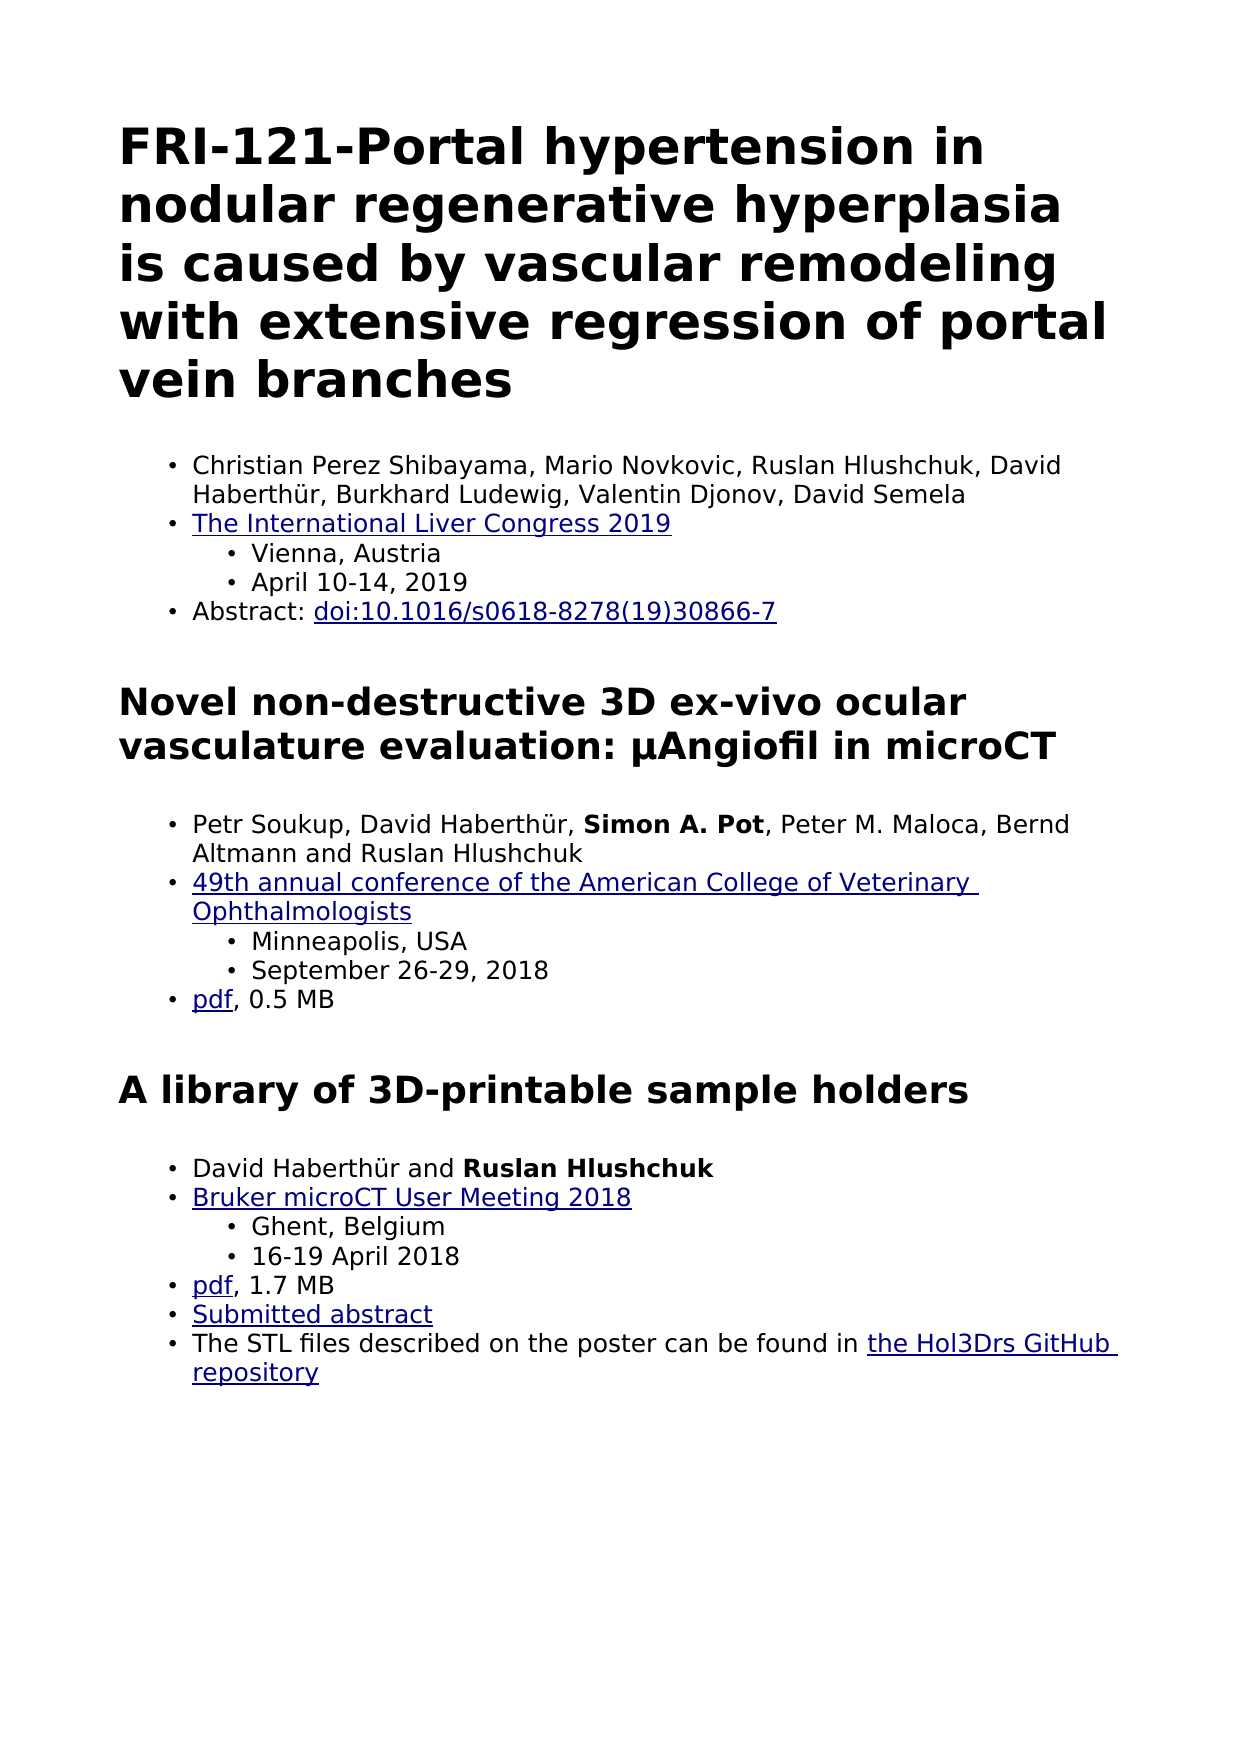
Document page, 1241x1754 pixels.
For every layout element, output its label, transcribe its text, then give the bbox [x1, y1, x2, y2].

list Bruker microCT User Meeting 2018 [177, 1183, 1122, 1213]
list Submitted abstract [177, 1300, 1122, 1329]
subtitle Novel non-destructive 3D ex-vivo ocular vasculature evaluation: μAngiofil in microCT [118, 681, 1122, 768]
list Christian Perez Shibayama, Mario Novkovic, Ruslan Hlushchuk, David Haberthür, Burkhard Ludewig, Valentin Djonov, David Semela [177, 451, 1122, 509]
list Minneapolis, USA [236, 927, 1122, 956]
list pdf, 0.5 MB [177, 985, 1122, 1014]
list April 10-14, 2019 [236, 568, 1122, 597]
list 16-19 April 2018 [236, 1242, 1122, 1271]
list The International Liver Congress 2019 [177, 509, 1122, 539]
list 49th annual conference of the American College of Veterinary Ophthalmologists [177, 868, 1122, 927]
subtitle A library of 3D-printable sample holders [118, 1069, 1122, 1112]
list Vienna, Austria [236, 539, 1122, 568]
list The STL files described on the poster can be found in the Hol3Drs GitHub repository [177, 1329, 1122, 1388]
subtitle FRI-121-Portal hypertension in nodular regenerative hyperplasia is caused by vascular remodeling with extensive regression of portal vein branches [118, 118, 1122, 409]
list Petr Soukup, David Haberthür, Simon A. Pot, Peter M. Maloca, Bernd Altmann and Ruslan Hlushchuk [177, 810, 1122, 868]
list Abstract: doi:10.1016/s0618-8278(19)30866-7 [177, 597, 1122, 626]
list September 26-29, 2018 [236, 956, 1122, 985]
list David Haberthür and Ruslan Hlushchuk [177, 1154, 1122, 1183]
list pdf, 1.7 MB [177, 1271, 1122, 1300]
list Ghent, Belgium [236, 1213, 1122, 1242]
